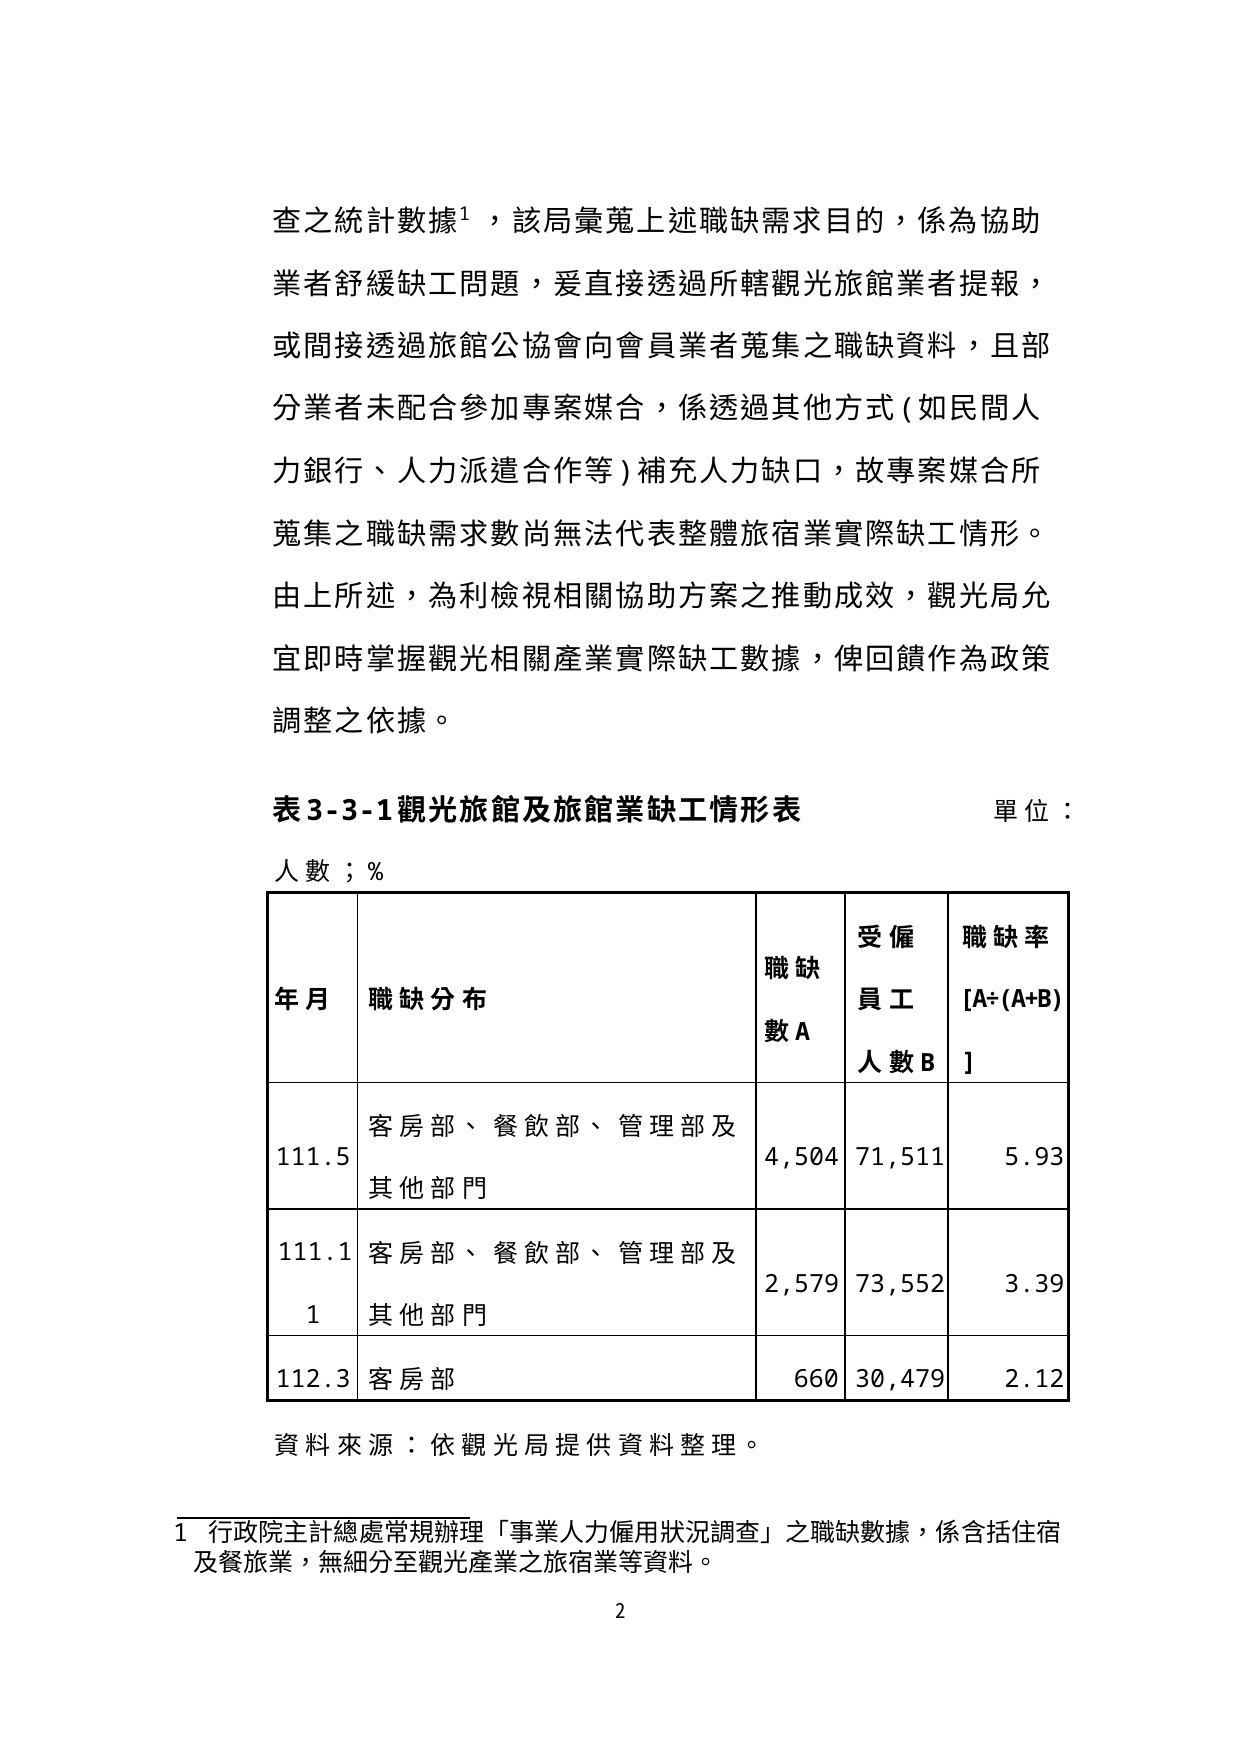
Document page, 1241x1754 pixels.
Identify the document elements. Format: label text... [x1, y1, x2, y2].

text 資料來源：依觀光局提供資料整理。 [266, 1402, 1063, 1464]
table_cell 111.5 [269, 1083, 357, 1208]
table_cell 2.12 [949, 1336, 1067, 1398]
text 關於缺工之相關數據，除上述每2年進行1次之觀光產業人才供需調查外，觀光局於111年5月及11月彙蒐觀光旅館及旅館業各類職務之職缺數分別為4,504人及2,579人，職缺率分別為5.93%及3.39%，並於112年3月彙蒐房務及清潔人員之職缺數660人，職缺率2.12%(詳表3-3-1)。據觀光局表示，由於觀光產業缺工人數非屬常規調查之統計數據，該局彙蒐上述職缺需求目的，係為協助業者舒緩缺工問題，爰直接透過所轄觀光旅館業者提報，或間接透過旅館公協會向會員業者蒐集之職缺資料，且部分業者未配合參加專案媒合，係透過其他方式(如民間人力銀行、人力派遣合作等)補充人力缺口，故專案媒合所蒐集之職缺需求數尚無法代表整體旅宿業實際缺工情形。由上所述，為利檢視相關協助方案之推動成效，觀光局允宜即時掌握觀光相關產業實際缺工數據，俾回饋作為政策調整之依據。 [266, 177, 1063, 740]
text 行政院主計總處常規辦理「事業人力僱用狀況調查」之職缺數據，係含括住宿及餐旅業，無細分至觀光產業之旅宿業等資料。 [173, 1518, 1063, 1577]
table_cell 112.3 [269, 1336, 357, 1398]
table_cell 5.93 [949, 1083, 1067, 1208]
table_cell 111.11 [269, 1210, 357, 1334]
table_cell 客房部 [358, 1336, 755, 1398]
table_cell 4,504 [757, 1083, 844, 1208]
table_cell 30,479 [846, 1336, 947, 1398]
table_cell 2,579 [757, 1210, 844, 1334]
table_header 職缺率 [A÷(A+B)] [949, 894, 1067, 1081]
table_cell 660 [757, 1336, 844, 1398]
table_cell 73,552 [846, 1210, 947, 1334]
table_cell 客房部、餐飲部、管理部及其他部門 [358, 1210, 755, 1334]
table_header 年月 [269, 894, 357, 1081]
text 表3-3-1觀光旅館及旅館業缺工情形表 單位：人數；% [266, 766, 1063, 891]
table_cell 3.39 [949, 1210, 1067, 1334]
table_cell 71,511 [846, 1083, 947, 1208]
table_header 職缺分布 [358, 894, 755, 1081]
table_cell 客房部、餐飲部、管理部及其他部門 [358, 1083, 755, 1208]
table_header 職缺數A [757, 894, 844, 1081]
table_header 受僱員工人數B [846, 894, 947, 1081]
